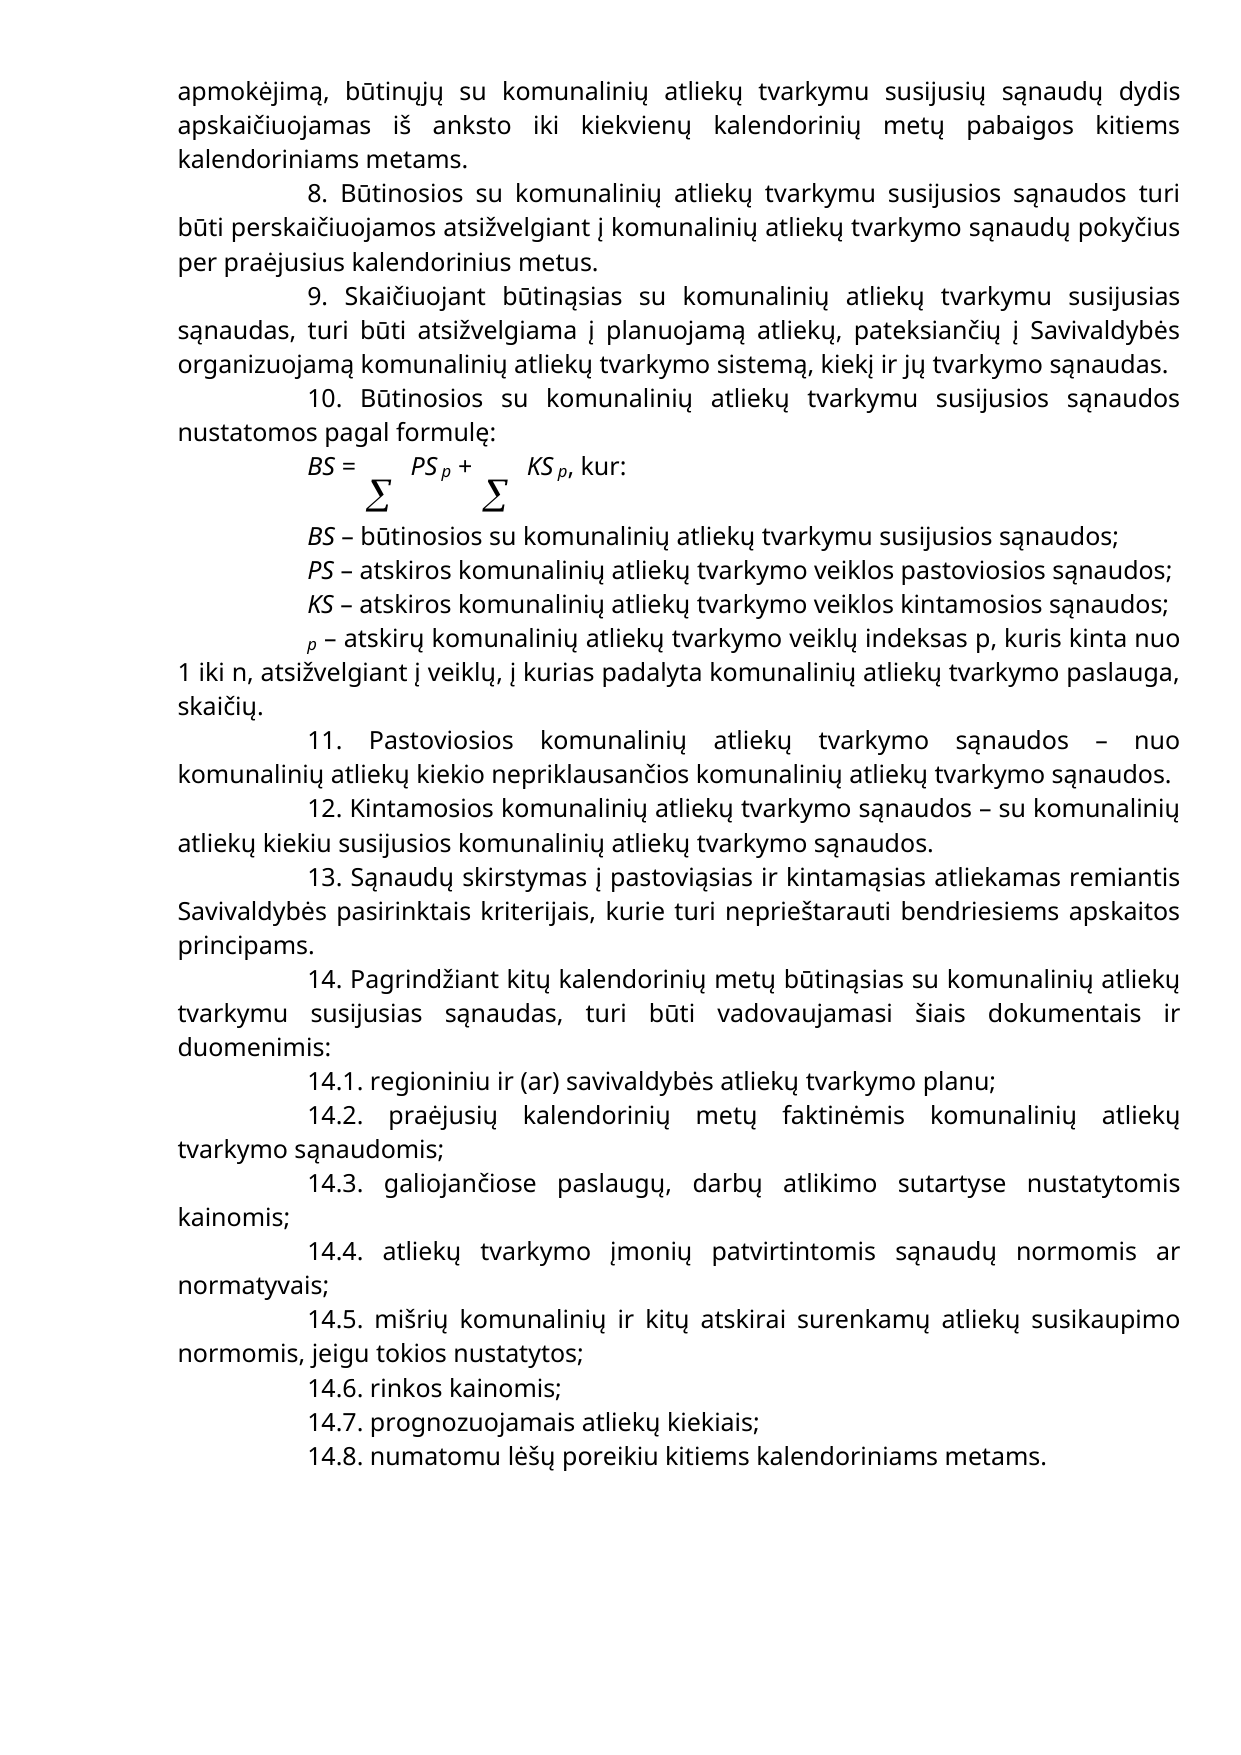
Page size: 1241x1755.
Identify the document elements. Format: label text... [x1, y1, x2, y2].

text 14.4. atliekų tvarkymo įmonių patvirtintomis sąnaudų normomis ar normatyvais; [177, 1234, 1181, 1302]
text 14.8. numatomu lėšų poreikiu kitiems kalendoriniams metams. [177, 1438, 1181, 1472]
text apmokėjimą, būtinųjų su komunalinių atliekų tvarkymu susijusių sąnaudų dydis apskaičiuojamas iš anksto iki kiekvienų kalendorinių metų pabaigos kitiems kalendoriniams metams. [177, 74, 1181, 176]
text 14.5. mišrių komunalinių ir kitų atskirai surenkamų atliekų susikaupimo normomis, jeigu tokios nustatytos; [177, 1302, 1181, 1370]
text p – atskirų komunalinių atliekų tvarkymo veiklų indeksas p, kuris kinta nuo 1 iki n, atsižvelgiant į veiklų, į kurias padalyta komunalinių atliekų tvarkymo paslauga, skaičių. [177, 621, 1181, 723]
text 10. Būtinosios su komunalinių atliekų tvarkymu susijusios sąnaudos nustatomos pagal formulę: [177, 380, 1181, 448]
text 8. Būtinosios su komunalinių atliekų tvarkymu susijusios sąnaudos turi būti perskaičiuojamos atsižvelgiant į komunalinių atliekų tvarkymo sąnaudų pokyčius per praėjusius kalendorinius metus. [177, 176, 1181, 278]
text PS – atskiros komunalinių atliekų tvarkymo veiklos pastoviosios sąnaudos; [177, 553, 1181, 587]
text 14.6. rinkos kainomis; [177, 1370, 1181, 1404]
text 11. Pastoviosios komunalinių atliekų tvarkymo sąnaudos – nuo komunalinių atliekų kiekio nepriklausančios komunalinių atliekų tvarkymo sąnaudos. [177, 723, 1181, 791]
text 14.3. galiojančiose paslaugų, darbų atlikimo sutartyse nustatytomis kainomis; [177, 1166, 1181, 1234]
text 9. Skaičiuojant būtinąsias su komunalinių atliekų tvarkymu susijusias sąnaudas, turi būti atsižvelgiama į planuojamą atliekų, pateksiančių į Savivaldybės organizuojamą komunalinių atliekų tvarkymo sistemą, kiekį ir jų tvarkymo sąnaudas. [177, 278, 1181, 380]
text 14. Pagrindžiant kitų kalendorinių metų būtinąsias su komunalinių atliekų tvarkymu susijusias sąnaudas, turi būti vadovaujamasi šiais dokumentais ir duomenimis: [177, 961, 1181, 1064]
text 14.2. praėjusių kalendorinių metų faktinėmis komunalinių atliekų tvarkymo sąnaudomis; [177, 1098, 1181, 1166]
text KS – atskiros komunalinių atliekų tvarkymo veiklos kintamosios sąnaudos; [177, 587, 1181, 621]
text BS – būtinosios su komunalinių atliekų tvarkymu susijusios sąnaudos; [177, 519, 1181, 553]
text 12. Kintamosios komunalinių atliekų tvarkymo sąnaudos – su komunalinių atliekų kiekiu susijusios komunalinių atliekų tvarkymo sąnaudos. [177, 791, 1181, 859]
text 13. Sąnaudų skirstymas į pastoviąsias ir kintamąsias atliekamas remiantis Savivaldybės pasirinktais kriterijais, kurie turi neprieštarauti bendriesiems apskaitos principams. [177, 859, 1181, 961]
text 14.1. regioniniu ir (ar) savivaldybės atliekų tvarkymo planu; [177, 1064, 1181, 1098]
text 14.7. prognozuojamais atliekų kiekiais; [177, 1404, 1181, 1438]
text BS = SUMAPS p + SUMAKS p, kur: [177, 448, 1181, 519]
